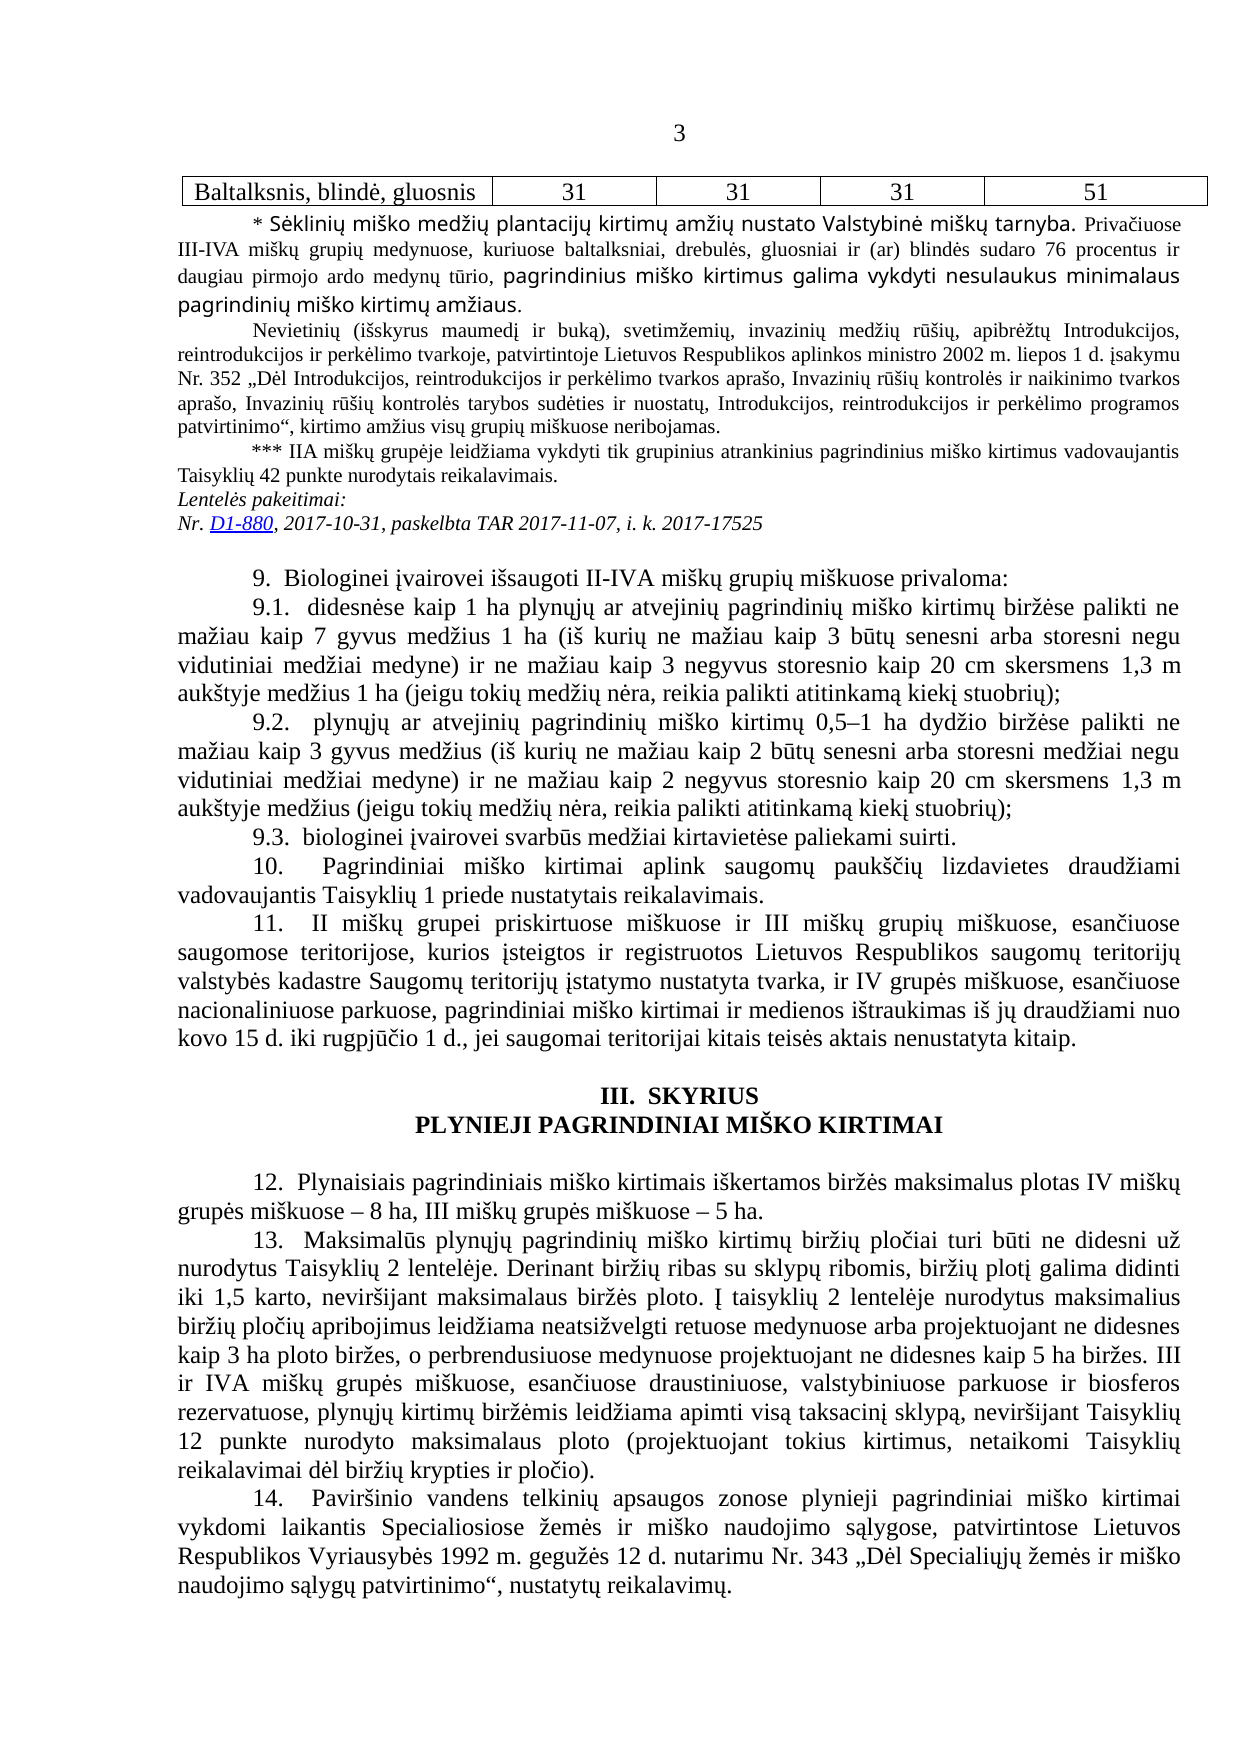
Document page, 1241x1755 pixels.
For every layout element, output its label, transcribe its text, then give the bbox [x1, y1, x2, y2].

table_cell 31 [493, 177, 656, 205]
text Nr. D1-880, 2017-10-31, paskelbta TAR 2017-11-07, i. k. 2017-17525 [177, 511, 1181, 535]
table_cell 51 [985, 177, 1207, 205]
text 12. Plynaisiais pagrindiniais miško kirtimais iškertamos biržės maksimalus plotas IV miškų grupės miškuose – 8 ha, III miškų grupės miškuose – 5 ha. [177, 1167, 1181, 1225]
text III. skyrius [177, 1081, 1181, 1110]
text 10. Pagrindiniai miško kirtimai aplink saugomų paukščių lizdavietes draudžiami vadovaujantis Taisyklių 1 priede nustatytais reikalavimais. [177, 851, 1181, 908]
text 9.2. plynųjų ar atvejinių pagrindinių miško kirtimų 0,5–1 ha dydžio biržėse palikti ne mažiau kaip 3 gyvus medžius (iš kurių ne mažiau kaip 2 būtų senesni arba storesni medžiai negu vidutiniai medžiai medyne) ir ne mažiau kaip 2 negyvus storesnio kaip 20 cm skersmens 1,3 m aukštyje medžius (jeigu tokių medžių nėra, reikia palikti atitinkamą kiekį stuobrių); [177, 707, 1181, 822]
text 11. II miškų grupei priskirtuose miškuose ir III miškų grupių miškuose, esančiuose saugomose teritorijose, kurios įsteigtos ir registruotos Lietuvos Respublikos saugomų teritorijų valstybės kadastre Saugomų teritorijų įstatymo nustatyta tvarka, ir IV grupės miškuose, esančiuose nacionaliniuose parkuose, pagrindiniai miško kirtimai ir medienos ištraukimas iš jų draudžiami nuo kovo 15 d. iki rugpjūčio 1 d., jei saugomai teritorijai kitais teisės aktais nenustatyta kitaip. [177, 908, 1181, 1052]
table_cell 31 [657, 177, 820, 205]
table_cell Baltalksnis, blindė, gluosnis [183, 177, 492, 205]
text *** IIA miškų grupėje leidžiama vykdyti tik grupinius atrankinius pagrindinius miško kirtimus vadovaujantis Taisyklių 42 punkte nurodytais reikalavimais. [177, 438, 1181, 487]
text 9. Biologinei įvairovei išsaugoti II-IVA miškų grupių miškuose privaloma: [177, 563, 1181, 592]
text Lentelės pakeitimai: [177, 487, 1181, 511]
table_cell 31 [821, 177, 984, 205]
text 9.3. biologinei įvairovei svarbūs medžiai kirtavietėse paliekami suirti. [177, 822, 1181, 851]
text Nevietinių (išskyrus maumedį ir buką), svetimžemių, invazinių medžių rūšių, apibrėžtų Introdukcijos, reintrodukcijos ir perkėlimo tvarkoje, patvirtintoje Lietuvos Respublikos aplinkos ministro 2002 m. liepos 1 d. įsakymu Nr. 352 „Dėl Introdukcijos, reintrodukcijos ir perkėlimo tvarkos aprašo, Invazinių rūšių kontrolės ir naikinimo tvarkos aprašo, Invazinių rūšių kontrolės tarybos sudėties ir nuostatų, Introdukcijos, reintrodukcijos ir perkėlimo programos patvirtinimo“, kirtimo amžius visų grupių miškuose neribojamas. [177, 318, 1181, 438]
text Plynieji PAGRINDINIAI miško kirtimai [177, 1110, 1181, 1138]
text * Sėklinių miško medžių plantacijų kirtimų amžių nustato Valstybinė miškų tarnyba. Privačiuose III-IVA miškų grupių medynuose, kuriuose baltalksniai, drebulės, gluosniai ir (ar) blindės sudaro 76 procentus ir daugiau pirmojo ardo medynų tūrio, pagrindinius miško kirtimus galima vykdyti nesulaukus minimalaus pagrindinių miško kirtimų amžiaus. [177, 209, 1181, 318]
text 9.1. didesnėse kaip 1 ha plynųjų ar atvejinių pagrindinių miško kirtimų biržėse palikti ne mažiau kaip 7 gyvus medžius 1 ha (iš kurių ne mažiau kaip 3 būtų senesni arba storesni negu vidutiniai medžiai medyne) ir ne mažiau kaip 3 negyvus storesnio kaip 20 cm skersmens 1,3 m aukštyje medžius 1 ha (jeigu tokių medžių nėra, reikia palikti atitinkamą kiekį stuobrių); [177, 592, 1181, 707]
text 13. Maksimalūs plynųjų pagrindinių miško kirtimų biržių pločiai turi būti ne didesni už nurodytus Taisyklių 2 lentelėje. Derinant biržių ribas su sklypų ribomis, biržių plotį galima didinti iki 1,5 karto, neviršijant maksimalaus biržės ploto. Į taisyklių 2 lentelėje nurodytus maksimalius biržių pločių apribojimus leidžiama neatsižvelgti retuose medynuose arba projektuojant ne didesnes kaip 3 ha ploto biržes, o perbrendusiuose medynuose projektuojant ne didesnes kaip 5 ha biržes. III ir IVA miškų grupės miškuose, esančiuose draustiniuose, valstybiniuose parkuose ir biosferos rezervatuose, plynųjų kirtimų biržėmis leidžiama apimti visą taksacinį sklypą, neviršijant Taisyklių 12 punkte nurodyto maksimalaus ploto (projektuojant tokius kirtimus, netaikomi Taisyklių reikalavimai dėl biržių krypties ir pločio). [177, 1225, 1181, 1483]
text 14. Paviršinio vandens telkinių apsaugos zonose plynieji pagrindiniai miško kirtimai vykdomi laikantis Specialiosiose žemės ir miško naudojimo sąlygose, patvirtintose Lietuvos Respublikos Vyriausybės 1992 m. gegužės 12 d. nutarimu Nr. 343 „Dėl Specialiųjų žemės ir miško naudojimo sąlygų patvirtinimo“, nustatytų reikalavimų. [177, 1483, 1181, 1598]
